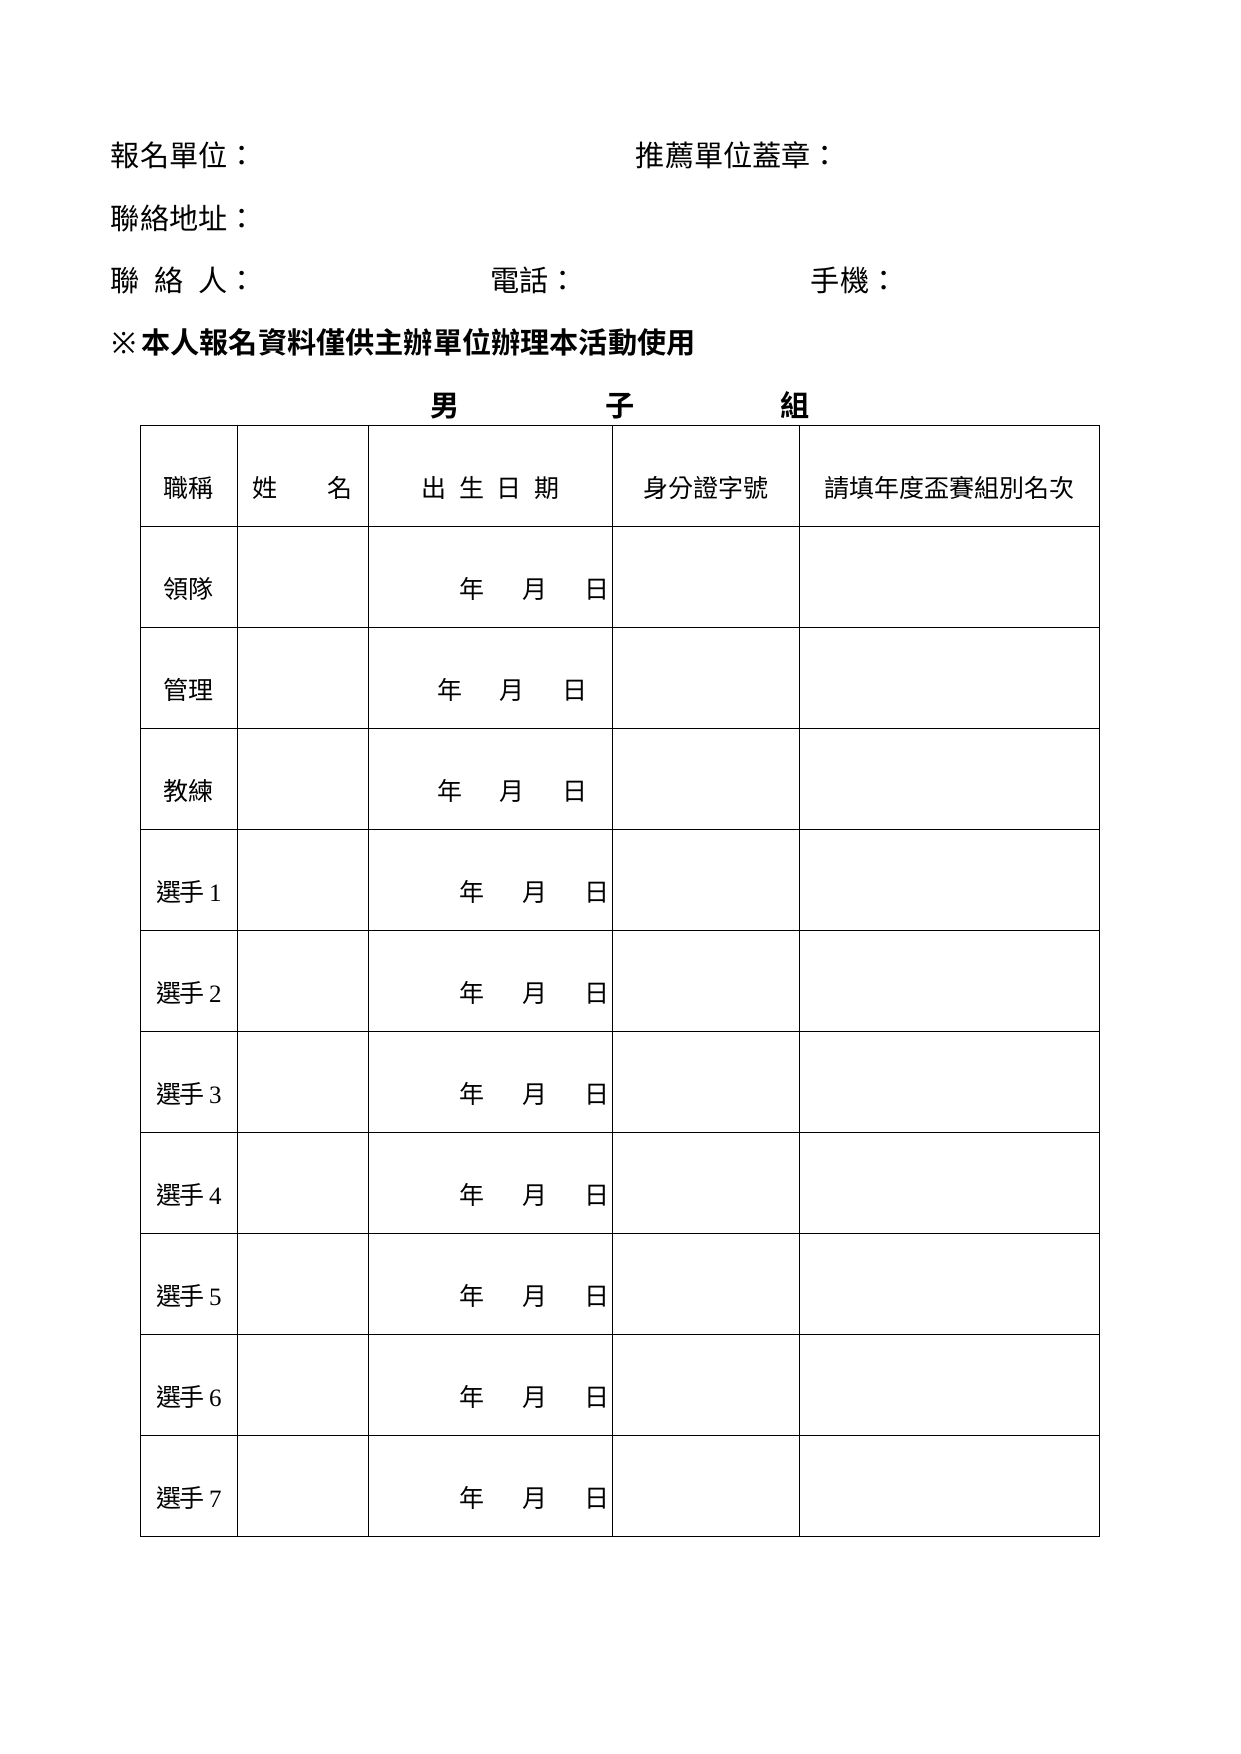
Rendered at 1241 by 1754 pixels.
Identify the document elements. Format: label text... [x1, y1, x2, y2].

table_cell [800, 729, 1099, 829]
table_cell 選手6 [141, 1335, 237, 1435]
table_cell [613, 1335, 799, 1435]
table_header 姓 名 [238, 426, 368, 526]
table_cell 選手5 [141, 1234, 237, 1334]
table_cell [613, 1436, 799, 1536]
table_cell [613, 1133, 799, 1233]
table_cell [800, 931, 1099, 1031]
table_cell 年 月 日 [369, 628, 612, 728]
table_cell [238, 729, 368, 829]
text 男 子 組 [89, 362, 1152, 425]
table_cell [238, 527, 368, 627]
table_header 請填年度盃賽組別名次 [800, 426, 1099, 526]
table_cell 年 月 日 [369, 1133, 612, 1233]
table_cell [238, 1133, 368, 1233]
table_cell [800, 1436, 1099, 1536]
table_cell [613, 1234, 799, 1334]
table_header 身分證字號 [613, 426, 799, 526]
table_cell 年 月 日 [369, 527, 612, 627]
table_cell 年 月 日 [369, 729, 612, 829]
table_cell [613, 729, 799, 829]
table_cell [800, 830, 1099, 930]
table_cell [800, 1133, 1099, 1233]
table_cell [613, 830, 799, 930]
table_cell [800, 527, 1099, 627]
table_cell 選手2 [141, 931, 237, 1031]
table_cell [238, 1032, 368, 1132]
table_cell [238, 1335, 368, 1435]
table_cell 選手1 [141, 830, 237, 930]
text ※本人報名資料僅供主辦單位辦理本活動使用 [89, 300, 1152, 362]
table_cell 管理 [141, 628, 237, 728]
table_cell [800, 628, 1099, 728]
table_cell 選手7 [141, 1436, 237, 1536]
table_cell 年 月 日 [369, 1335, 612, 1435]
table_cell [238, 931, 368, 1031]
table_cell 年 月 日 [369, 1032, 612, 1132]
table_cell 年 月 日 [369, 1234, 612, 1334]
table_header 出 生 日 期 [369, 426, 612, 526]
table_cell [613, 628, 799, 728]
table_cell [800, 1032, 1099, 1132]
table_cell [238, 628, 368, 728]
table_cell 選手4 [141, 1133, 237, 1233]
table_cell 選手3 [141, 1032, 237, 1132]
table_cell 領隊 [141, 527, 237, 627]
text 報名單位： 推薦單位蓋章： [89, 112, 1152, 175]
table_cell [800, 1234, 1099, 1334]
table_cell [238, 830, 368, 930]
table_cell 年 月 日 [369, 1436, 612, 1536]
table_cell [238, 1234, 368, 1334]
table_cell 教練 [141, 729, 237, 829]
table_cell [613, 527, 799, 627]
table_cell [613, 931, 799, 1031]
text 聯 絡 人： 電話： 手機： [89, 237, 1152, 300]
table_header 職稱 [141, 426, 237, 526]
table_cell [800, 1335, 1099, 1435]
table_cell 年 月 日 [369, 830, 612, 930]
table_cell 年 月 日 [369, 931, 612, 1031]
table_cell [238, 1436, 368, 1536]
text 聯絡地址： [89, 175, 1152, 237]
table_cell [613, 1032, 799, 1132]
